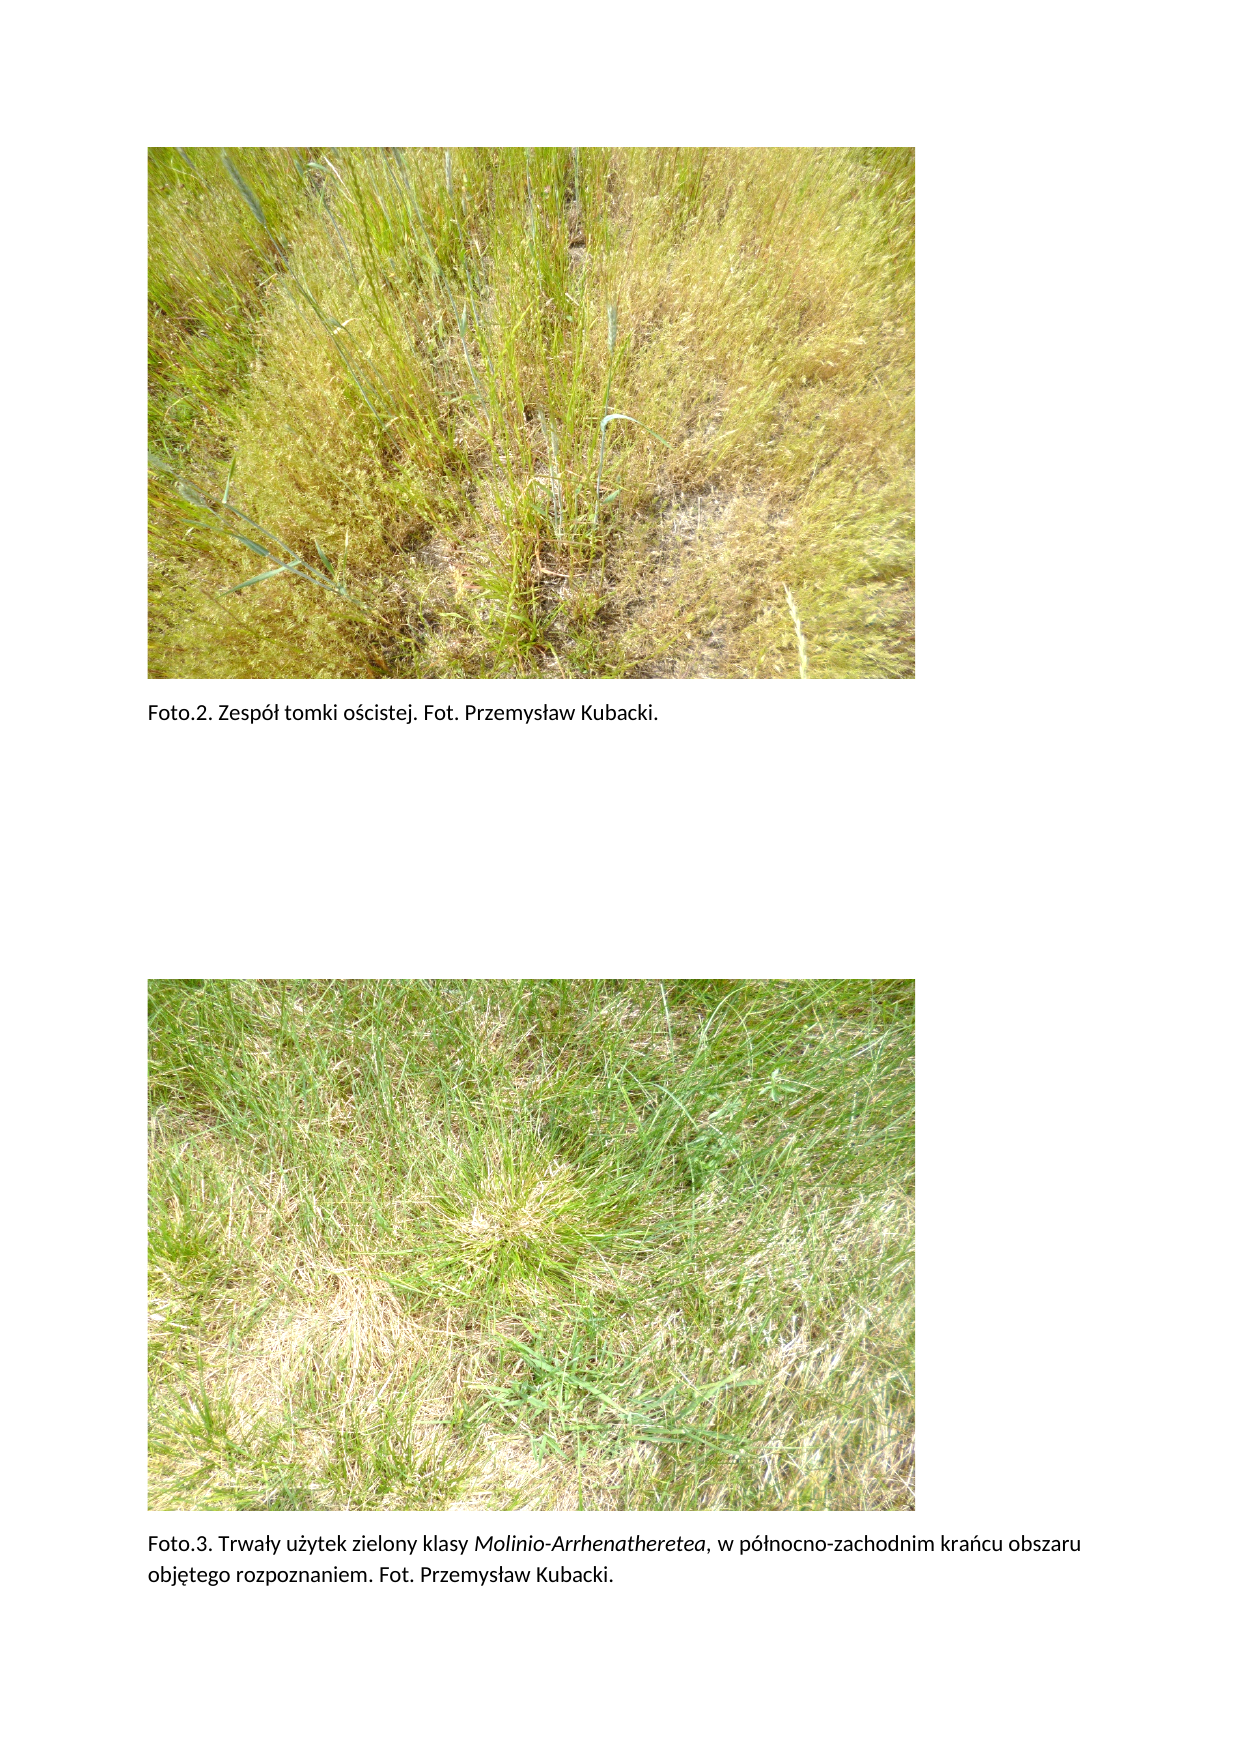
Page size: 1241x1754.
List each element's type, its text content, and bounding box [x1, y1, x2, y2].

picture [147, 147, 916, 679]
text Foto.2. Zespół tomki ościstej. Fot. Przemysław Kubacki. [148, 698, 1093, 726]
text Foto.3. Trwały użytek zielony klasy Molinio-Arrhenatheretea, w północno-zachodnim krańcu obszaru objętego rozpoznaniem. Fot. Przemysław Kubacki. [148, 1529, 1093, 1588]
picture [147, 979, 916, 1511]
